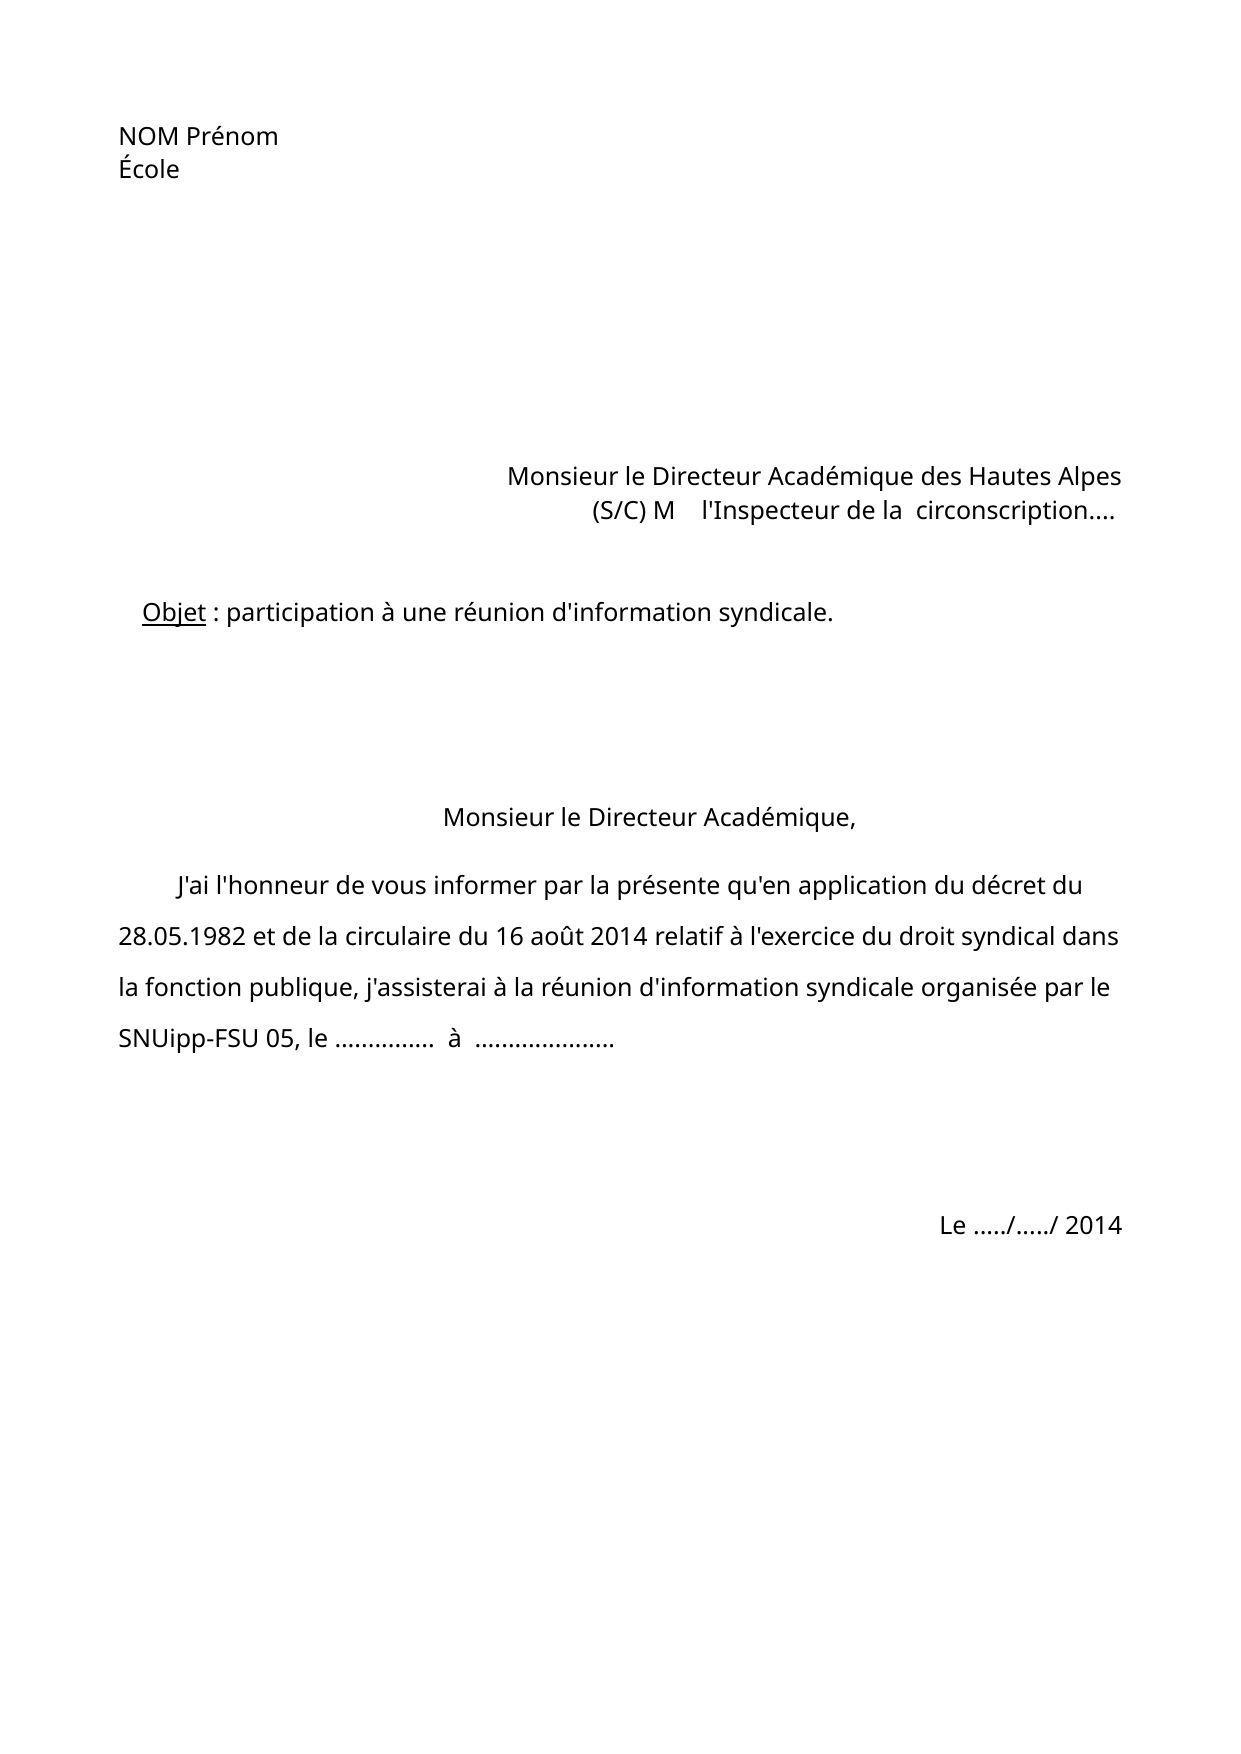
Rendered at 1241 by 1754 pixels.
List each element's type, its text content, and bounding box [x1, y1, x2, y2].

text (S/C) M l'Inspecteur de la circonscription.... [142, 493, 1122, 527]
text Objet : participation à une réunion d'information syndicale. [142, 595, 1122, 629]
text Monsieur le Directeur Académique, [118, 799, 1122, 833]
text Le ...../...../ 2014 [118, 1208, 1122, 1242]
text École [118, 152, 1122, 186]
text J'ai l'honneur de vous informer par la présente qu'en application du décret du 28.05.1982 et de la circulaire du 16 août 2014 relatif à l'exercice du droit syndical dans la fonction publique, j'assisterai à la réunion d'information syndicale organisée par le SNUipp-FSU 05, le …............ à ….................. [118, 867, 1122, 1055]
text Monsieur le Directeur Académique des Hautes Alpes [142, 459, 1122, 493]
text NOM Prénom [118, 118, 1122, 152]
